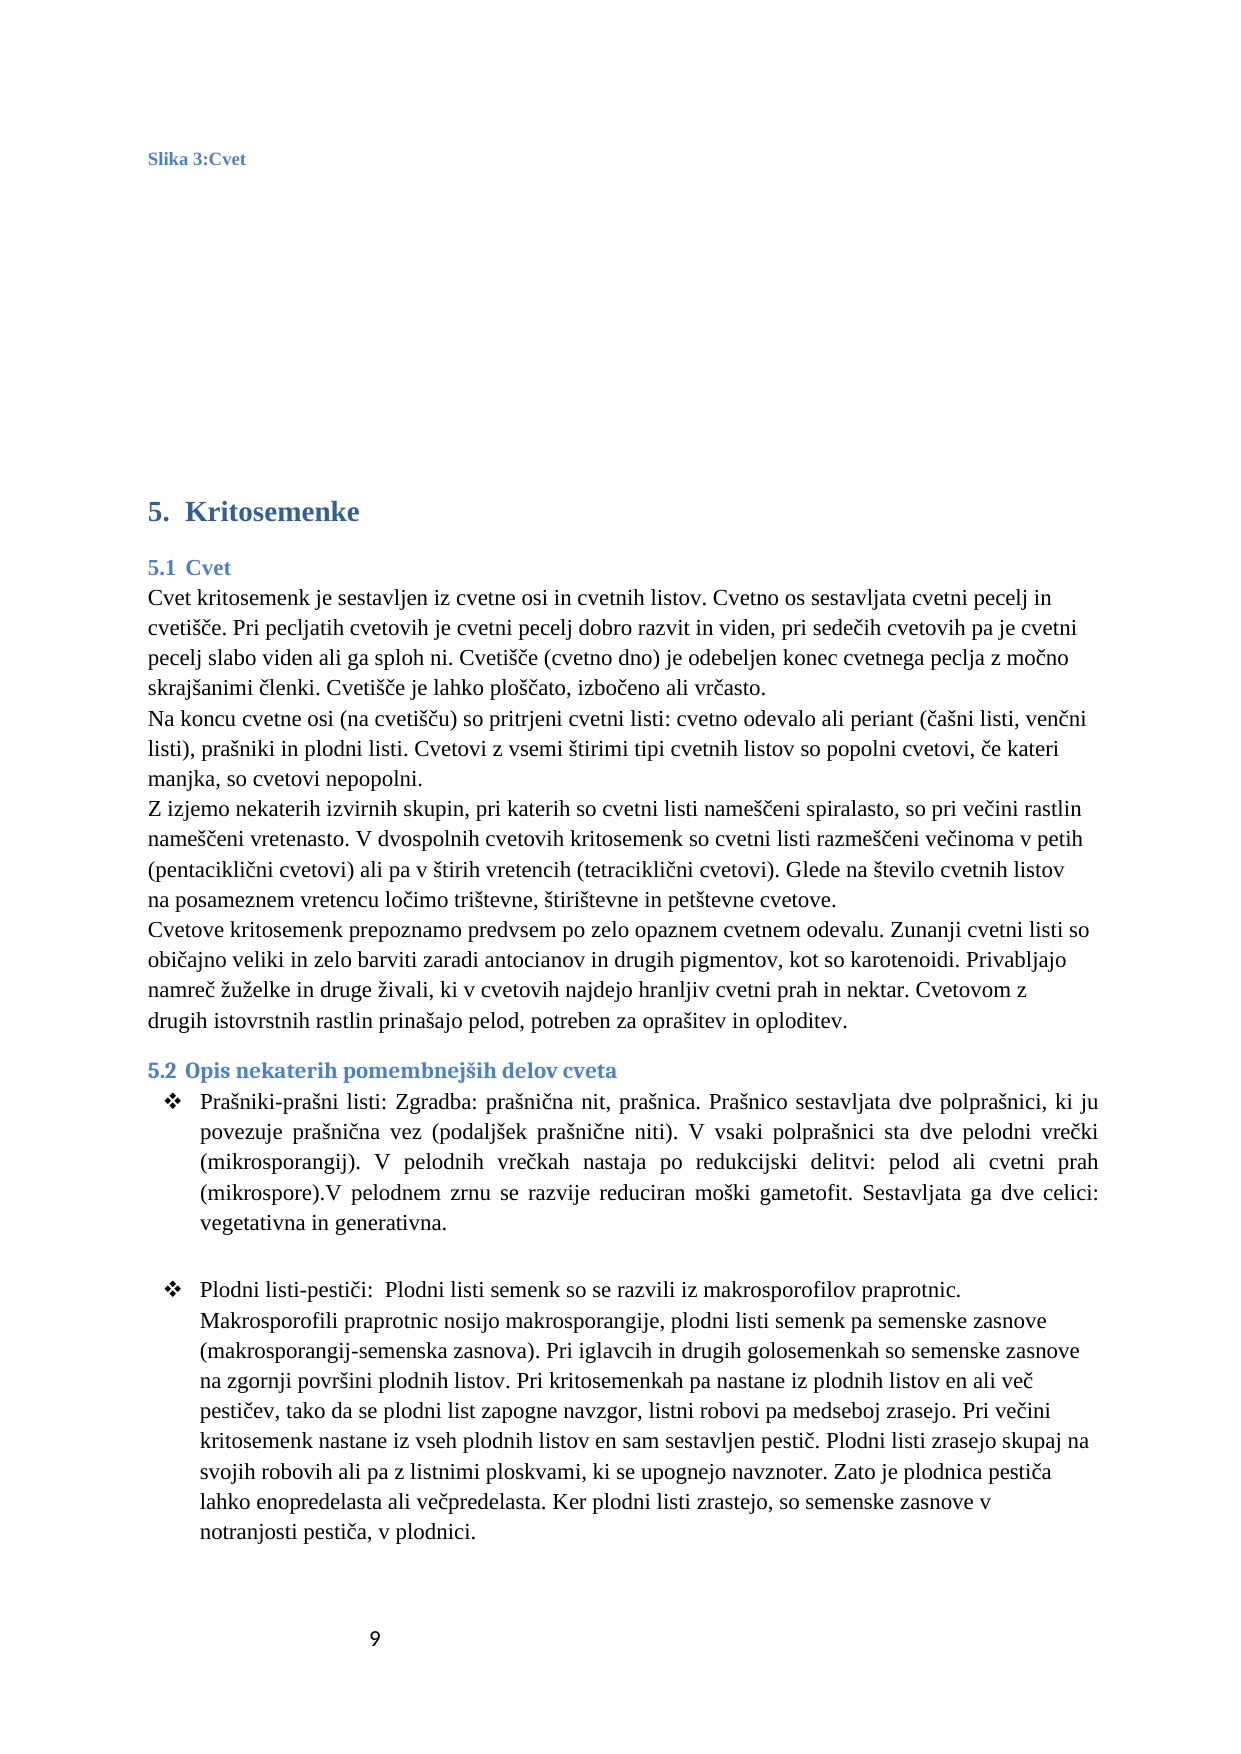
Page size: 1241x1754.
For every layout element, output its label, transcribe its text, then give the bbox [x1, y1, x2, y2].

subtitle Cvet [148, 553, 1093, 580]
list Plodni listi-pestiči: Plodni listi semenk so se razvili iz makrosporofilov praprotnic. Makrosporofili praprotnic nosijo makrosporangije, plodni listi semenk pa semenske zasnove (makrosporangij-semenska zasnova). Pri iglavcih in drugih golosemenkah so semenske zasnove na zgornji površini plodnih listov. Pri kritosemenkah pa nastane iz plodnih listov en ali več pestičev, tako da se plodni list zapogne navzgor, listni robovi pa medseboj zrasejo. Pri večini kritosemenk nastane iz vseh plodnih listov en sam sestavljen pestič. Plodni listi zrasejo skupaj na svojih robovih ali pa z listnimi ploskvami, ki se upognejo navznoter. Zato je plodnica pestiča lahko enopredelasta ali večpredelasta. Ker plodni listi zrastejo, so semenske zasnove v notranjosti pestiča, v plodnici. [162, 1276, 1093, 1544]
list Prašniki-prašni listi: Zgradba: prašnična nit, prašnica. Prašnico sestavljata dve polprašnici, ki ju povezuje prašnična vez (podaljšek prašnične niti). V vsaki polprašnici sta dve pelodni vrečki (mikrosporangij). V pelodnih vrečkah nastaja po redukcijski delitvi: pelod ali cvetni prah (mikrospore).V pelodnem zrnu se razvije reduciran moški gametofit. Sestavljata ga dve celici: vegetativna in generativna. [162, 1088, 1101, 1235]
text Slika 3:Cvet [148, 148, 1093, 169]
text Na koncu cvetne osi (na cvetišču) so pritrjeni cvetni listi: cvetno odevalo ali periant (čašni listi, venčni listi), prašniki in plodni listi. Cvetovi z vsemi štirimi tipi cvetnih listov so popolni cvetovi, če kateri manjka, so cvetovi nepopolni. [148, 704, 1093, 791]
text Z izjemo nekaterih izvirnih skupin, pri katerih so cvetni listi nameščeni spiralasto, so pri večini rastlin nameščeni vretenasto. V dvospolnih cvetovih kritosemenk so cvetni listi razmeščeni večinoma v petih (pentaciklični cvetovi) ali pa v štirih vretencih (tetraciklični cvetovi). Glede na število cvetnih listov na posameznem vretencu ločimo trištevne, štirištevne in petštevne cvetove. [148, 795, 1093, 912]
subtitle Opis nekaterih pomembnejših delov cveta [148, 1058, 1093, 1084]
subtitle Kritosemenke [148, 494, 1093, 528]
text Cvet kritosemenk je sestavljen iz cvetne osi in cvetnih listov. Cvetno os sestavljata cvetni pecelj in cvetišče. Pri pecljatih cvetovih je cvetni pecelj dobro razvit in viden, pri sedečih cvetovih pa je cvetni pecelj slabo viden ali ga sploh ni. Cvetišče (cvetno dno) je odebeljen konec cvetnega peclja z močno skrajšanimi členki. Cvetišče je lahko ploščato, izbočeno ali vrčasto. [148, 584, 1093, 701]
text Cvetove kritosemenk prepoznamo predvsem po zelo opaznem cvetnem odevalu. Zunanji cvetni listi so običajno veliki in zelo barviti zaradi antocianov in drugih pigmentov, kot so karotenoidi. Privabljajo namreč žuželke in druge živali, ki v cvetovih najdejo hranljiv cvetni prah in nektar. Cvetovom z drugih istovrstnih rastlin prinašajo pelod, potreben za oprašitev in oploditev. [148, 916, 1093, 1033]
